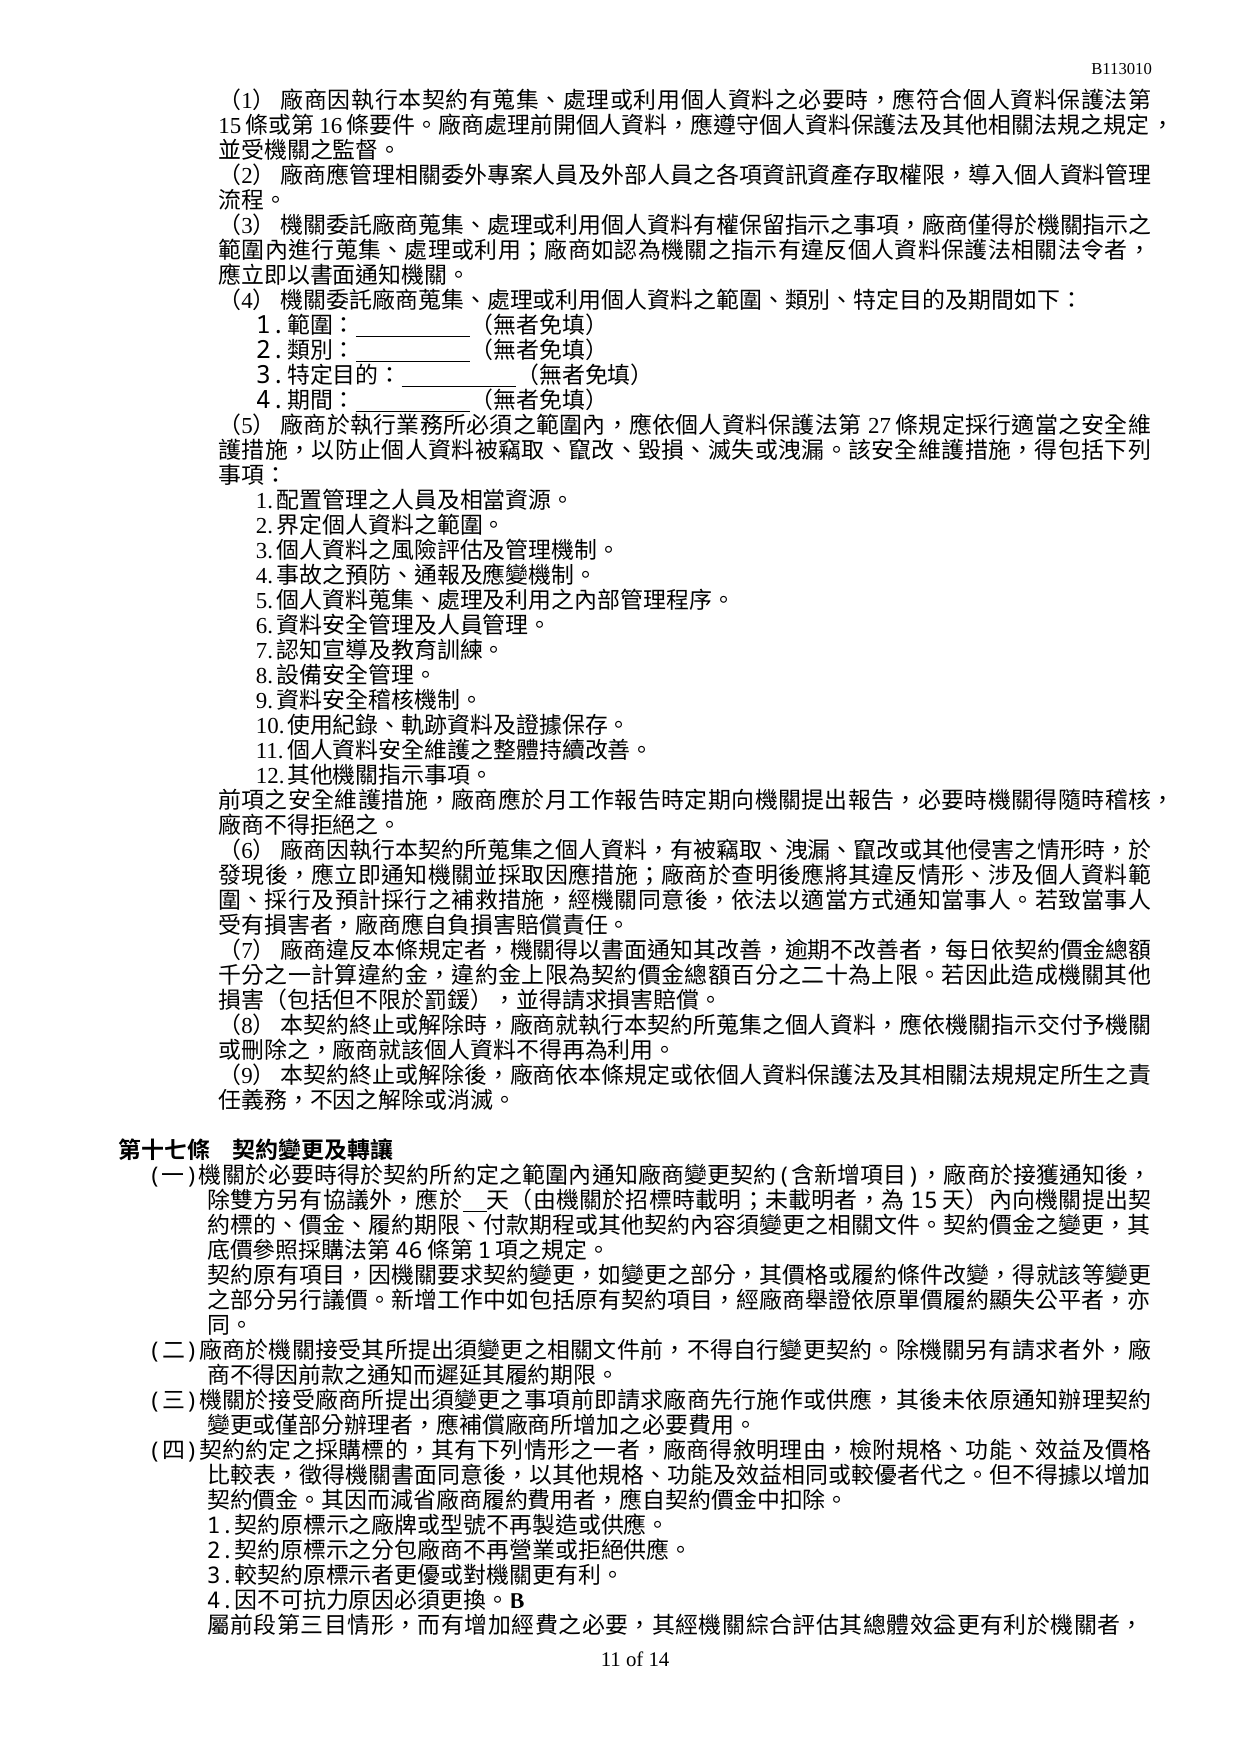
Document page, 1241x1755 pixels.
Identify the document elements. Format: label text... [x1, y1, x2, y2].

list 設備安全管理。 [256, 664, 1152, 689]
list 資料安全管理及人員管理。 [256, 614, 1152, 639]
list 事故之預防、通報及應變機制。 [256, 564, 1152, 589]
list 本契約終止或解除時，廠商就執行本契約所蒐集之個人資料，應依機關指示交付予機關或刪除之，廠商就該個人資料不得再為利用。 [218, 1014, 1152, 1064]
text (一)機關於必要時得於契約所約定之範圍內通知廠商變更契約(含新增項目)，廠商於接獲通知後，除雙方另有協議外，應於 天（由機關於招標時載明；未載明者，為15天）內向機關提出契約標的、價金、履約期限、付款期程或其他契約內容須變更之相關文件。契約價金之變更，其底價參照採購法第46條第1項之規定。 [148, 1164, 1152, 1264]
list 廠商因執行本契約所蒐集之個人資料，有被竊取、洩漏、竄改或其他侵害之情形時，於發現後，應立即通知機關並採取因應措施；廠商於查明後應將其違反情形、涉及個人資料範圍、採行及預計採行之補救措施，經機關同意後，依法以適當方式通知當事人。若致當事人受有損害者，廠商應自負損害賠償責任。 [218, 839, 1152, 939]
list 特定目的： （無者免填） [256, 364, 1152, 389]
list 個人資料安全維護之整體持續改善。 [256, 739, 1152, 764]
text 1.契約原標示之廠牌或型號不再製造或供應。 [207, 1514, 1146, 1539]
list 其他機關指示事項。 [256, 764, 1152, 789]
list 配置管理之人員及相當資源。 [256, 489, 1152, 514]
list 使用紀錄、軌跡資料及證據保存。 [256, 714, 1152, 739]
text 3.較契約原標示者更優或對機關更有利。 [207, 1564, 1146, 1589]
list 機關委託廠商蒐集、處理或利用個人資料有權保留指示之事項，廠商僅得於機關指示之範圍內進行蒐集、處理或利用；廠商如認為機關之指示有違反個人資料保護法相關法令者，應立即以書面通知機關。 [218, 214, 1152, 289]
list 個人資料之風險評估及管理機制。 [256, 539, 1152, 564]
list 資料安全稽核機制。 [256, 689, 1152, 714]
text (四)契約約定之採購標的，其有下列情形之一者，廠商得敘明理由，檢附規格、功能、效益及價格比較表，徵得機關書面同意後，以其他規格、功能及效益相同或較優者代之。但不得據以增加契約價金。其因而減省廠商履約費用者，應自契約價金中扣除。 [148, 1439, 1152, 1514]
list 廠商於執行業務所必須之範圍內，應依個人資料保護法第27條規定採行適當之安全維護措施，以防止個人資料被竊取、竄改、毀損、滅失或洩漏。該安全維護措施，得包括下列事項： [218, 414, 1152, 489]
list 廠商因執行本契約有蒐集、處理或利用個人資料之必要時，應符合個人資料保護法第15條或第16條要件。廠商處理前開個人資料，應遵守個人資料保護法及其他相關法規之規定，並受機關之監督。 [218, 89, 1152, 164]
list 認知宣導及教育訓練。 [256, 639, 1152, 664]
text 第十七條 契約變更及轉讓 [118, 1139, 1152, 1164]
text 前項之安全維護措施，廠商應於月工作報告時定期向機關提出報告，必要時機關得隨時稽核，廠商不得拒絕之。 [218, 789, 1152, 839]
text (二)廠商於機關接受其所提出須變更之相關文件前，不得自行變更契約。除機關另有請求者外，廠商不得因前款之通知而遲延其履約期限。 [148, 1339, 1152, 1389]
text 契約原有項目，因機關要求契約變更，如變更之部分，其價格或履約條件改變，得就該等變更之部分另行議價。新增工作中如包括原有契約項目，經廠商舉證依原單價履約顯失公平者，亦同。 [207, 1264, 1152, 1339]
text 2.契約原標示之分包廠商不再營業或拒絕供應。 [207, 1539, 1146, 1564]
list 機關委託廠商蒐集、處理或利用個人資料之範圍、類別、特定目的及期間如下： [218, 289, 1152, 314]
text (三)機關於接受廠商所提出須變更之事項前即請求廠商先行施作或供應，其後未依原通知辦理契約變更或僅部分辦理者，應補償廠商所增加之必要費用。 [148, 1389, 1152, 1439]
text 屬前段第三目情形，而有增加經費之必要，其經機關綜合評估其總體效益更有利於機關者， [207, 1614, 1146, 1639]
list 期間： （無者免填） [256, 389, 1152, 414]
list 廠商違反本條規定者，機關得以書面通知其改善，逾期不改善者，每日依契約價金總額千分之一計算違約金，違約金上限為契約價金總額百分之二十為上限。若因此造成機關其他損害（包括但不限於罰鍰），並得請求損害賠償。 [218, 939, 1152, 1014]
list 範圍： （無者免填） [256, 314, 1152, 339]
list 類別： （無者免填） [256, 339, 1152, 364]
list 本契約終止或解除後，廠商依本條規定或依個人資料保護法及其相關法規規定所生之責任義務，不因之解除或消滅。 [218, 1064, 1152, 1114]
list 個人資料蒐集、處理及利用之內部管理程序。 [256, 589, 1152, 614]
text 4.因不可抗力原因必須更換。 [207, 1589, 1146, 1614]
list 廠商應管理相關委外專案人員及外部人員之各項資訊資產存取權限，導入個人資料管理流程。 [218, 164, 1152, 214]
list 界定個人資料之範圍。 [256, 514, 1152, 539]
